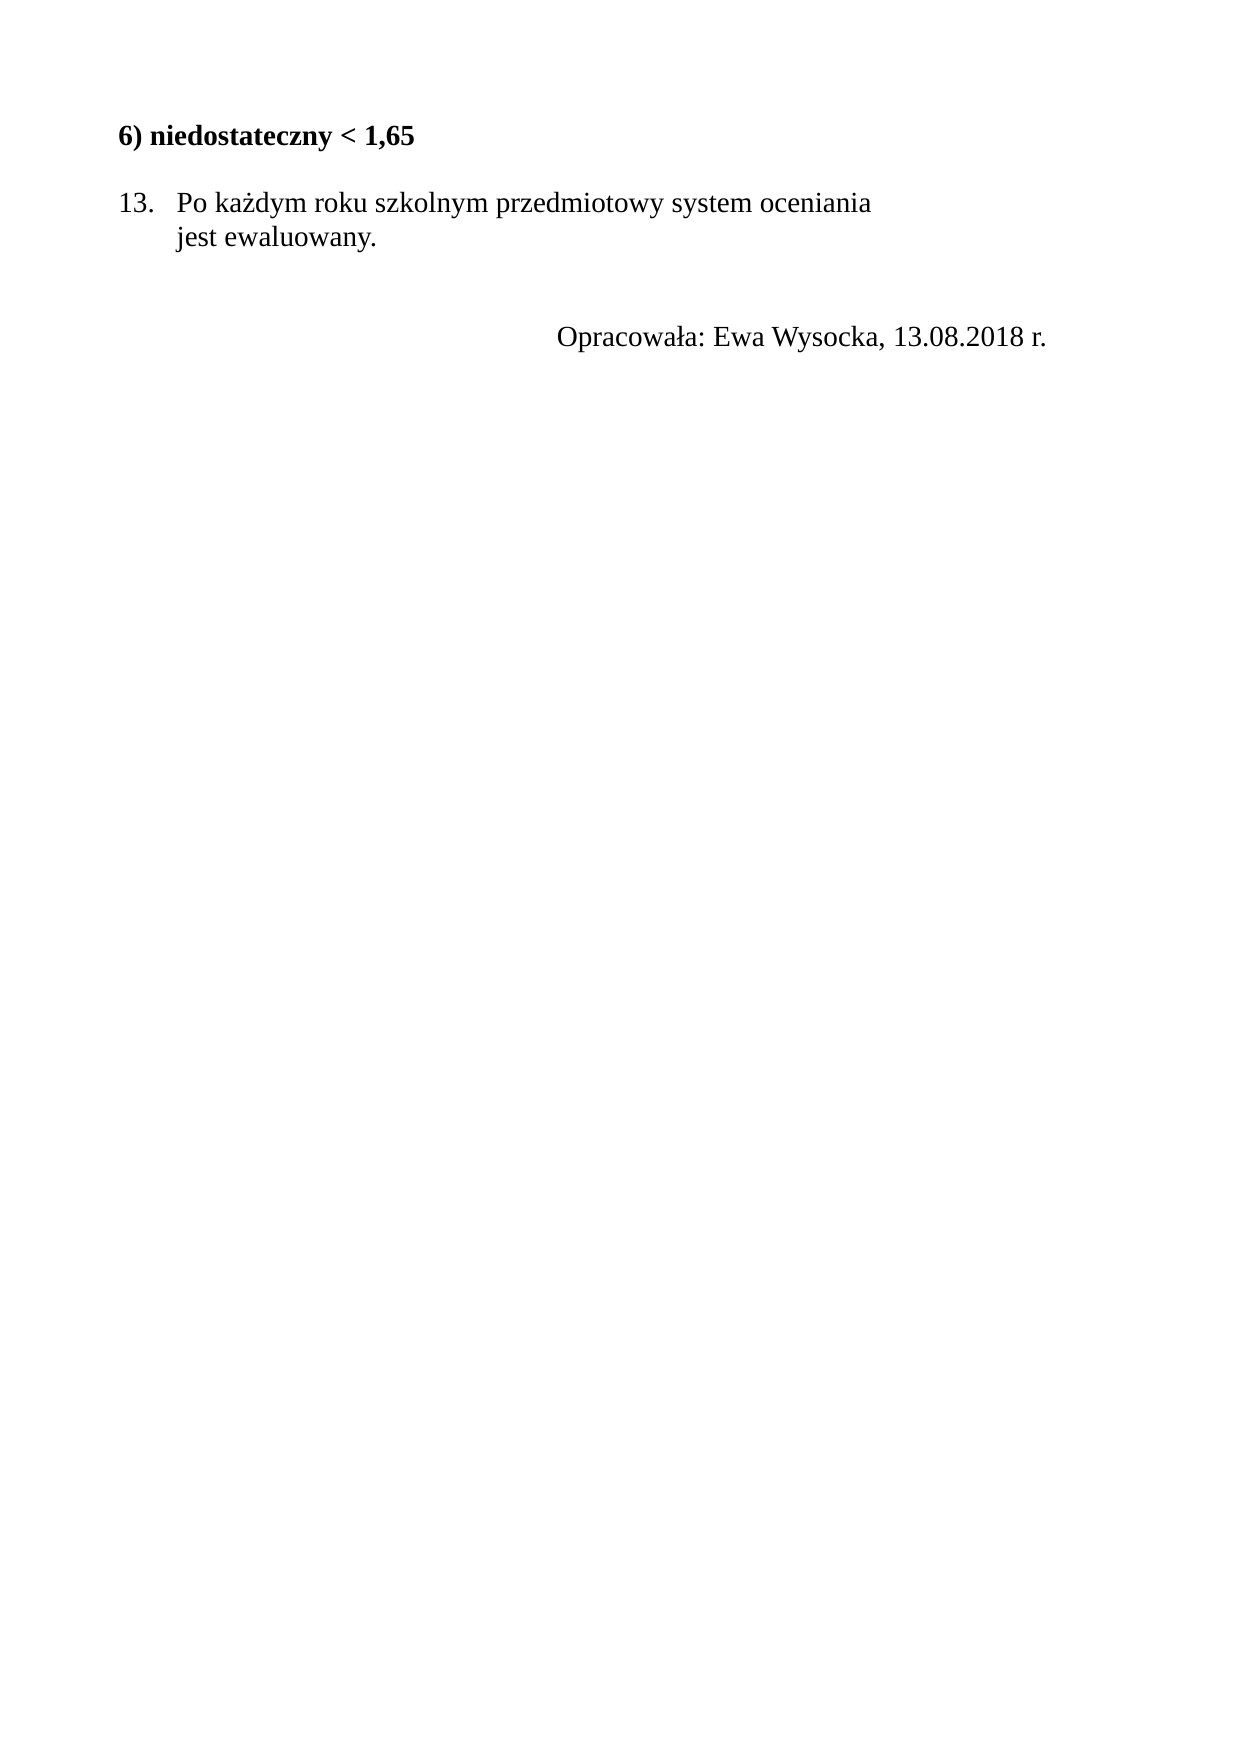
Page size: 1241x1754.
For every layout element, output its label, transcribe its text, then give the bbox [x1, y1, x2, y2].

text 6) niedostateczny < 1,65 [118, 118, 1122, 152]
text Opracowała: Ewa Wysocka, 13.08.2018 r. [156, 319, 1122, 353]
text 13. Po każdym roku szkolnym przedmiotowy system oceniania [118, 185, 1122, 219]
text jest ewaluowany. [118, 219, 1122, 252]
